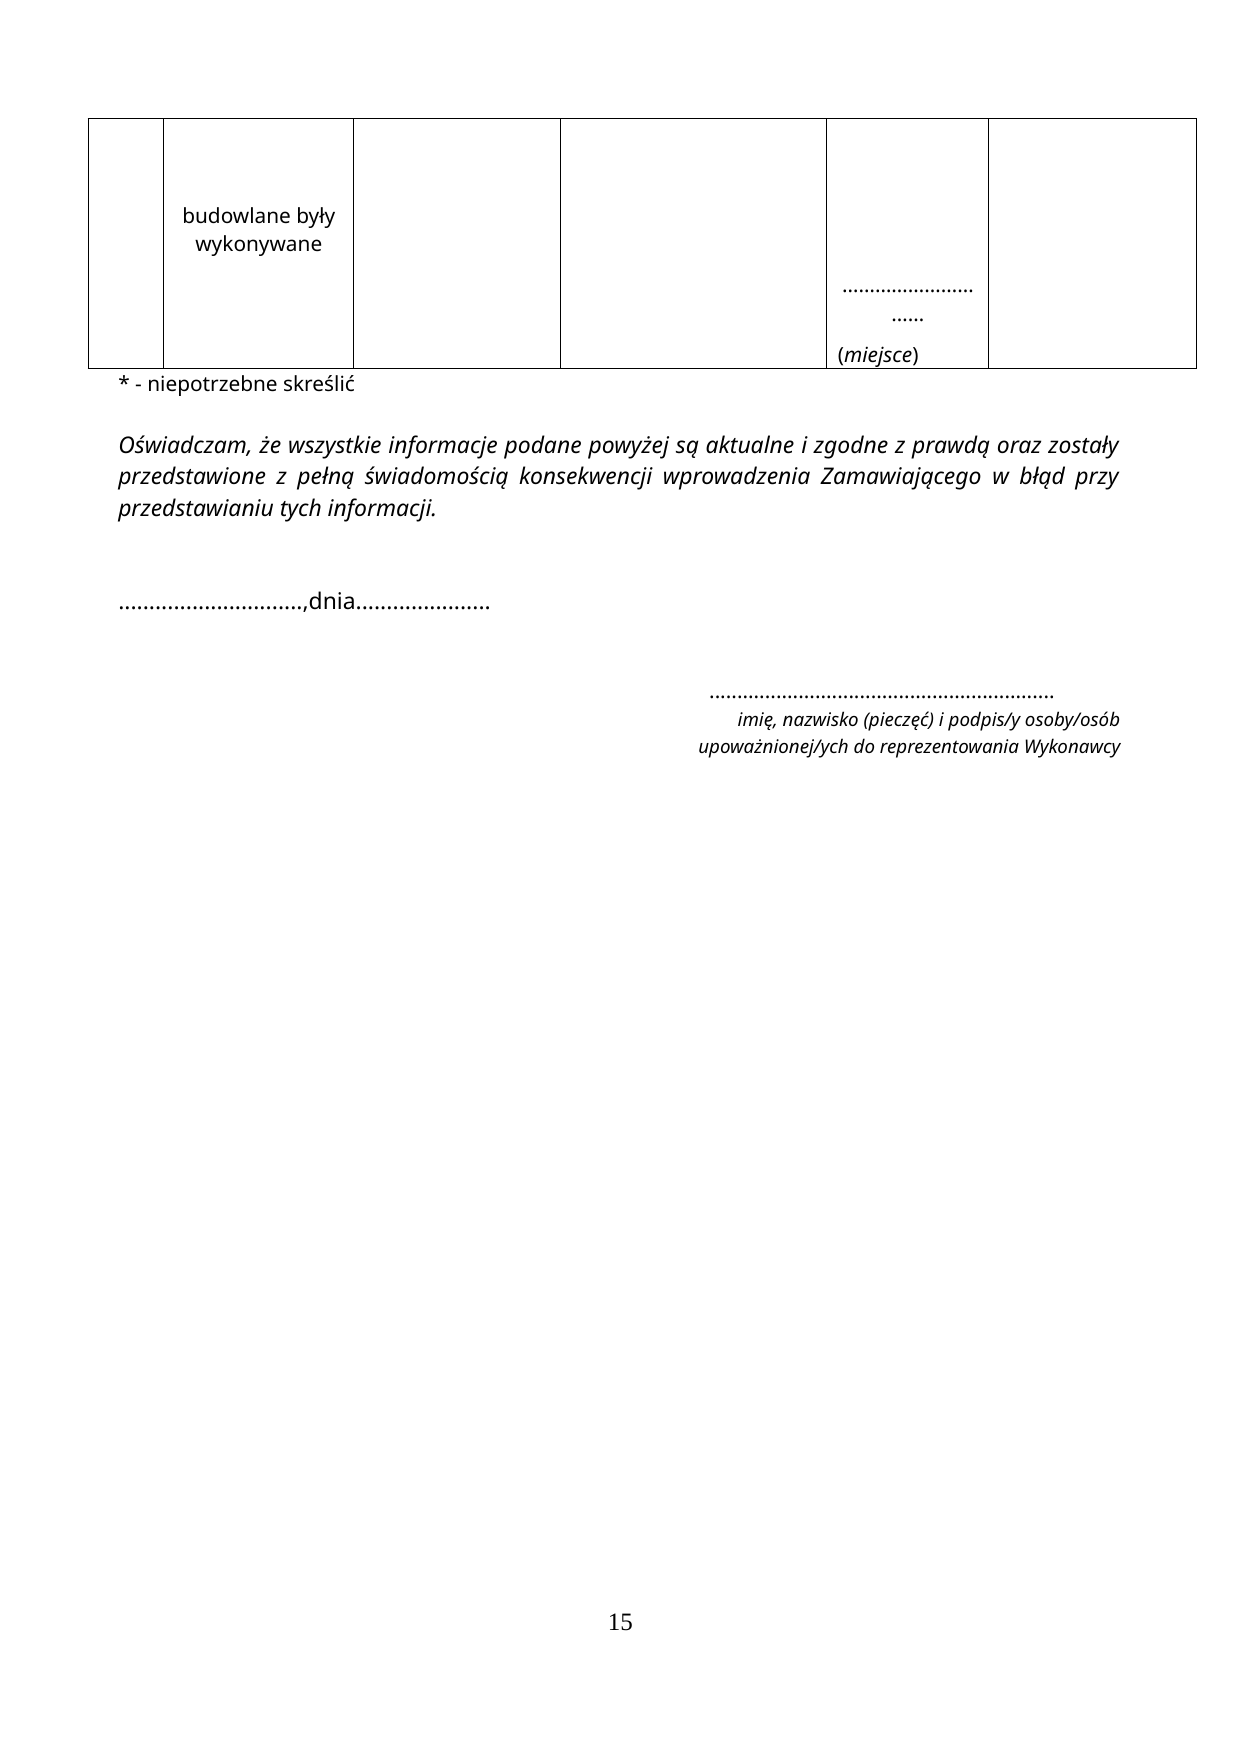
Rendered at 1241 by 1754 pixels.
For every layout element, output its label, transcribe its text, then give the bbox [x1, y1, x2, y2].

table_cell [989, 119, 1196, 368]
table_cell [354, 119, 560, 368]
table_cell [561, 119, 826, 368]
text ..............................,dnia...................... [118, 585, 1122, 616]
table_cell [89, 119, 163, 368]
text .............................................................. [709, 648, 1122, 704]
text Oświadczam, że wszystkie informacje podane powyżej są aktualne i zgodne z prawdą oraz zostały przedstawione z pełną świadomością konsekwencji wprowadzenia Zamawiającego w błąd przy przedstawianiu tych informacji. [118, 429, 1122, 523]
text upoważnionej/ych do reprezentowania Wykonawcy [118, 733, 1122, 758]
table_cell budowlane były wykonywane [164, 119, 353, 368]
table_cell ………………………… (miejsce) [827, 119, 988, 368]
text imię, nazwisko (pieczęć) i podpis/y osoby/osób [118, 704, 1122, 733]
text * - niepotrzebne skreślić [118, 369, 1122, 398]
